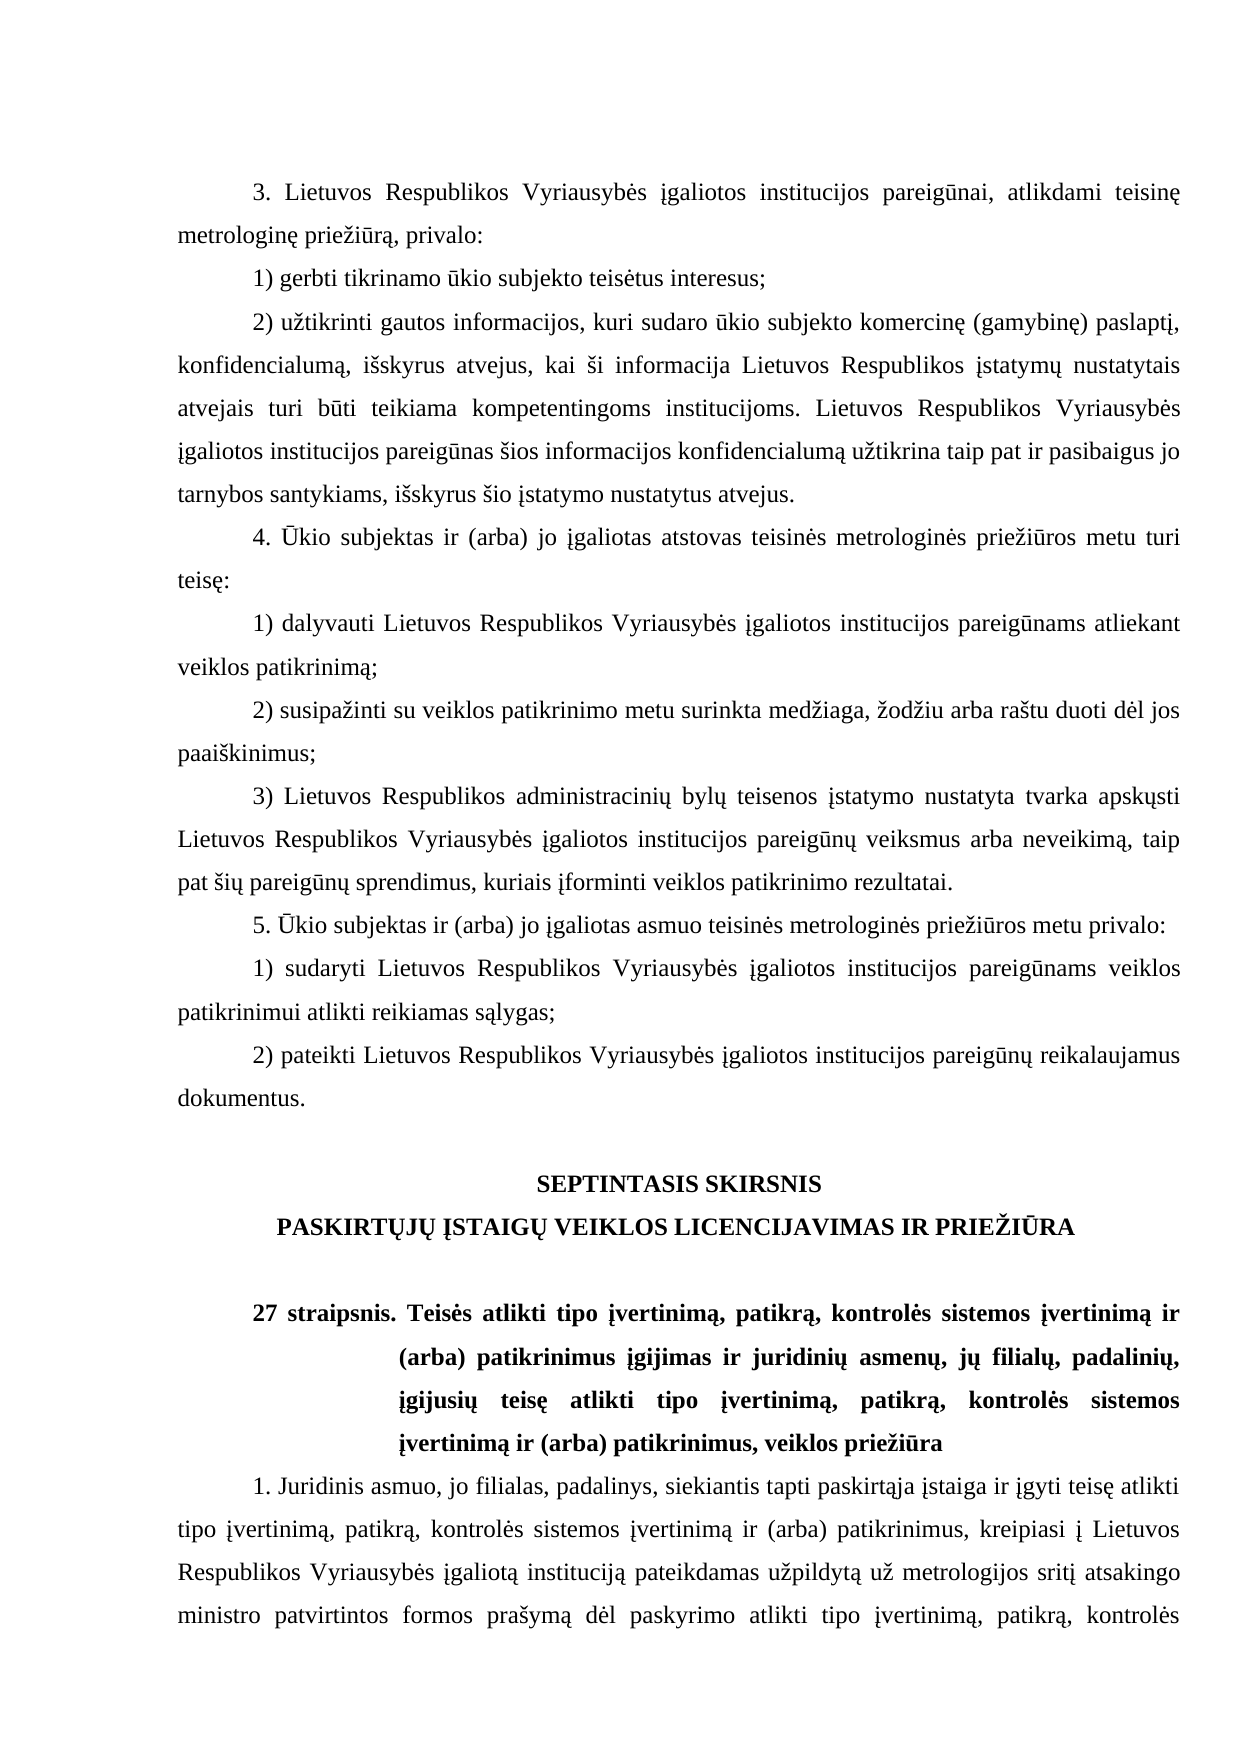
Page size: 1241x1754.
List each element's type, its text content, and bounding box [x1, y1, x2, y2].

text 2) pateikti Lietuvos Respublikos Vyriausybės įgaliotos institucijos pareigūnų reikalaujamus dokumentus. [177, 1040, 1181, 1112]
text 4. Ūkio subjektas ir (arba) jo įgaliotas atstovas teisinės metrologinės priežiūros metu turi teisę: [177, 522, 1181, 594]
text PASKIRTŲJŲ ĮSTAIGŲ VEIKLOS LICENCIJAVIMAS IR PRIEŽIŪRA [177, 1212, 1181, 1241]
text SEPTINTASIS SKIRSNIS [177, 1169, 1181, 1198]
text 27 straipsnis. Teisės atlikti tipo įvertinimą, patikrą, kontrolės sistemos įvertinimą ir (arba) patikrinimus įgijimas ir juridinių asmenų, jų filialų, padalinių, įgijusių teisę atlikti tipo įvertinimą, patikrą, kontrolės sistemos įvertinimą ir (arba) patikrinimus, veiklos priežiūra [252, 1298, 1181, 1457]
text 2) susipažinti su veiklos patikrinimo metu surinkta medžiaga, žodžiu arba raštu duoti dėl jos paaiškinimus; [177, 695, 1181, 767]
text 1) sudaryti Lietuvos Respublikos Vyriausybės įgaliotos institucijos pareigūnams veiklos patikrinimui atlikti reikiamas sąlygas; [177, 953, 1181, 1025]
text 5. Ūkio subjektas ir (arba) jo įgaliotas asmuo teisinės metrologinės priežiūros metu privalo: [177, 910, 1181, 939]
text 1) gerbti tikrinamo ūkio subjekto teisėtus interesus; [177, 263, 1181, 292]
text 1. Juridinis asmuo, jo filialas, padalinys, siekiantis tapti paskirtąja įstaiga ir įgyti teisę atlikti tipo įvertinimą, patikrą, kontrolės sistemos įvertinimą ir (arba) patikrinimus, kreipiasi į Lietuvos Respublikos Vyriausybės įgaliotą instituciją pateikdamas užpildytą už metrologijos sritį atsakingo ministro patvirtintos formos prašymą dėl paskyrimo atlikti tipo įvertinimą, patikrą, kontrolės [177, 1471, 1181, 1629]
text 3. Lietuvos Respublikos Vyriausybės įgaliotos institucijos pareigūnai, atlikdami teisinę metrologinę priežiūrą, privalo: [177, 177, 1181, 249]
text 1) dalyvauti Lietuvos Respublikos Vyriausybės įgaliotos institucijos pareigūnams atliekant veiklos patikrinimą; [177, 608, 1181, 680]
text 2) užtikrinti gautos informacijos, kuri sudaro ūkio subjekto komercinę (gamybinę) paslaptį, konfidencialumą, išskyrus atvejus, kai ši informacija Lietuvos Respublikos įstatymų nustatytais atvejais turi būti teikiama kompetentingoms institucijoms. Lietuvos Respublikos Vyriausybės įgaliotos institucijos pareigūnas šios informacijos konfidencialumą užtikrina taip pat ir pasibaigus jo tarnybos santykiams, išskyrus šio įstatymo nustatytus atvejus. [177, 307, 1181, 508]
text 3) Lietuvos Respublikos administracinių bylų teisenos įstatymo nustatyta tvarka apskųsti Lietuvos Respublikos Vyriausybės įgaliotos institucijos pareigūnų veiksmus arba neveikimą, taip pat šių pareigūnų sprendimus, kuriais įforminti veiklos patikrinimo rezultatai. [177, 781, 1181, 896]
